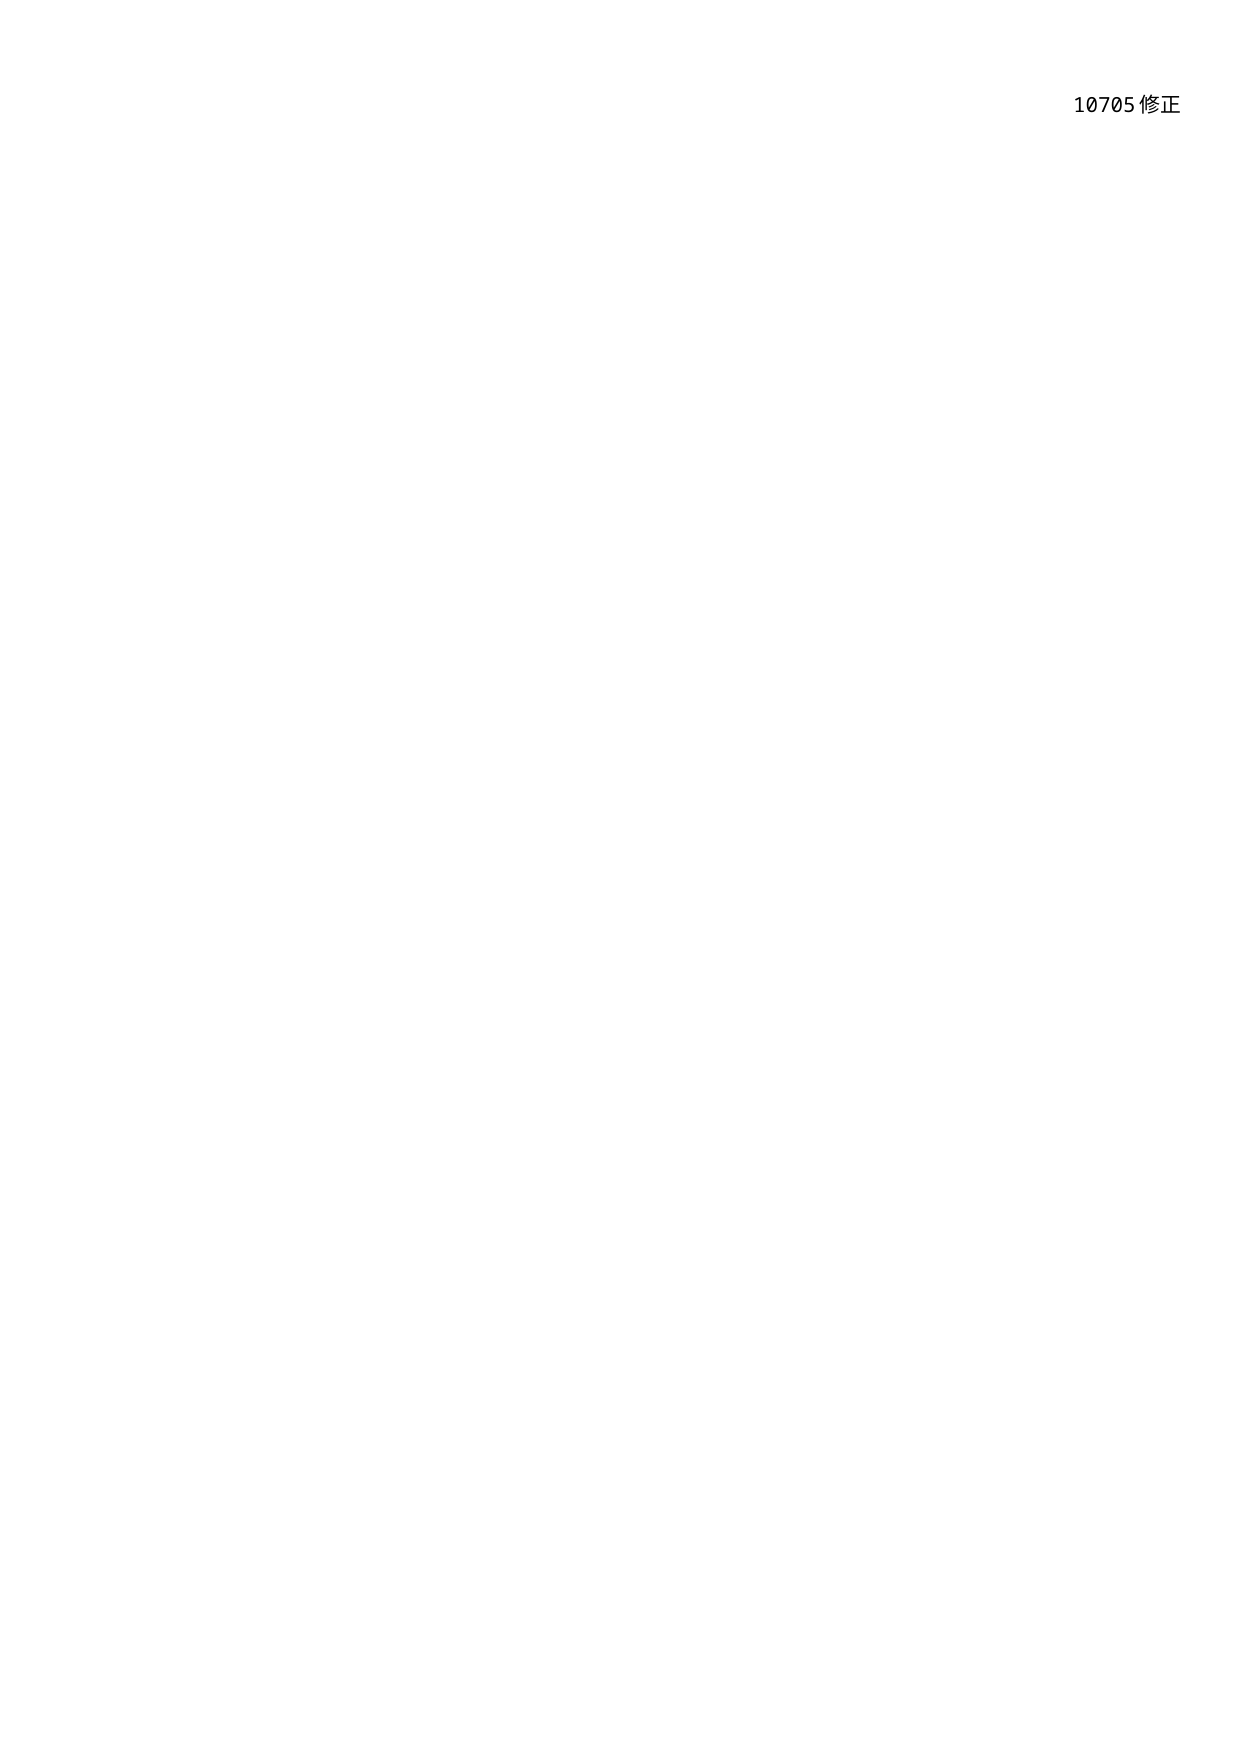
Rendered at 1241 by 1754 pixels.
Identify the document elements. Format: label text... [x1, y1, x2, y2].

text 10705修正 [122, 89, 1181, 118]
